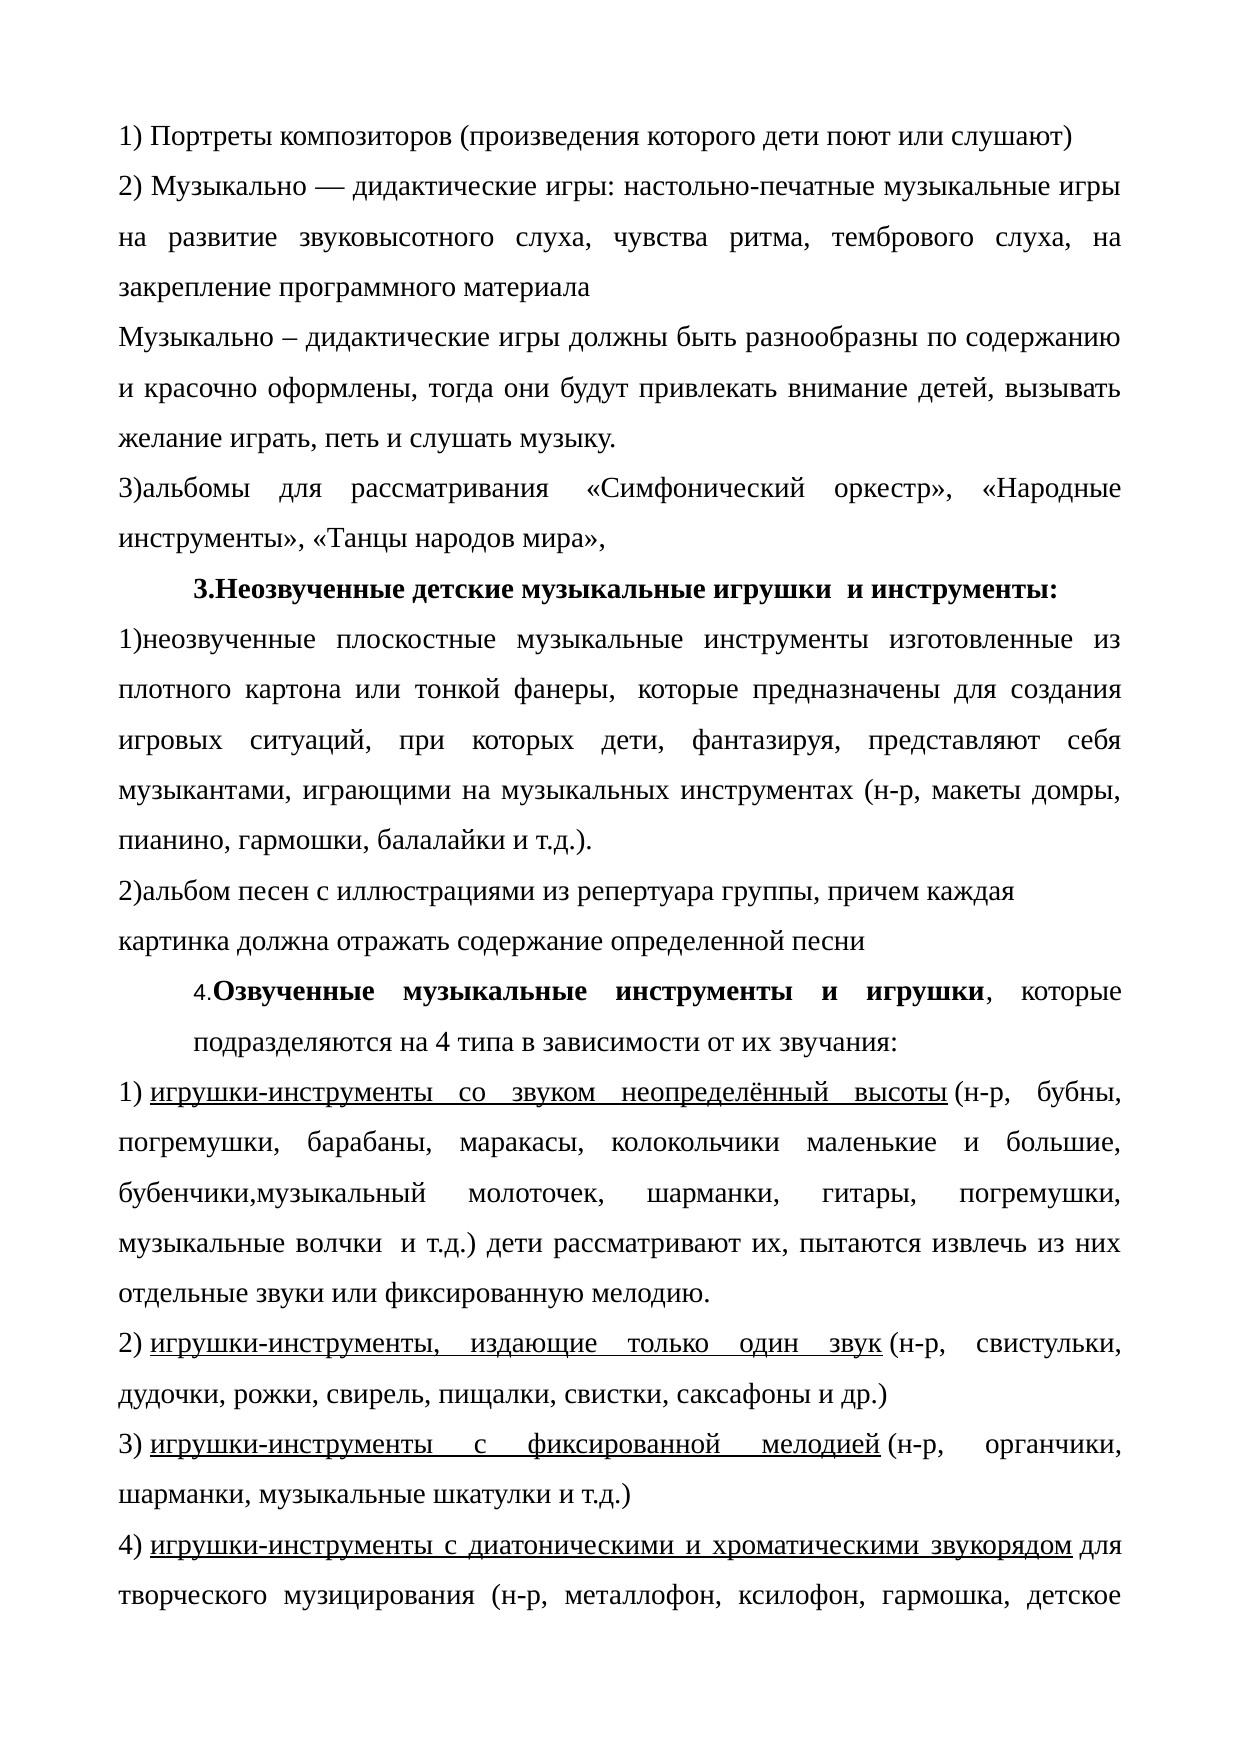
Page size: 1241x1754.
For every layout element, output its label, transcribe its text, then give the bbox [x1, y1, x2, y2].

list 3)альбомы для рассматривания «Симфонический оркестр», «Народные инструменты», «Танцы народов мира», [118, 470, 1122, 554]
text 4) игрушки-инструменты с диатоническими и хроматическими звукорядом для творческого музицирования (н-р, металлофон, ксилофон, гармошка, детское [118, 1527, 1122, 1611]
text Музыкально – дидактические игры должны быть разнообразны по содержанию и красочно оформлены, тогда они будут привлекать внимание детей, вызывать желание играть, петь и слушать музыку. [118, 319, 1122, 453]
list 1)неозвученные плоскостные музыкальные инструменты изготовленные из плотного картона или тонкой фанеры, которые предназначены для создания игровых ситуаций, при которых дети, фантазируя, представляют себя музыкантами, играющими на музыкальных инструментах (н-р, макеты домры, пианино, гармошки, балалайки и т.д.). [118, 621, 1122, 856]
list Озвученные музыкальные инструменты и игрушки, которые подразделяются на 4 типа в зависимости от их звучания: [193, 973, 1122, 1057]
text 2) игрушки-инструменты, издающие только один звук (н-р, свистульки, дудочки, рожки, свирель, пищалки, свистки, саксафоны и др.) [118, 1326, 1122, 1409]
list 2)альбом песен с иллюстрациями из репертуара группы, причем каждая картинка должна отражать содержание определенной песни [118, 873, 1122, 957]
text 1) Портреты композиторов (произведения которого дети поют или слушают) [118, 118, 1122, 152]
text 3) игрушки-инструменты с фиксированной мелодией (н-р, органчики, шарманки, музыкальные шкатулки и т.д.) [118, 1426, 1122, 1510]
text 1) игрушки-инструменты со звуком неопределённый высоты (н-р, бубны, погремушки, барабаны, маракасы, колокольчики маленькие и большие, бубенчики,музыкальный молоточек, шарманки, гитары, погремушки, музыкальные волчки и т.д.) дети рассматривают их, пытаются извлечь из них отдельные звуки или фиксированную мелодию. [118, 1074, 1122, 1309]
list Неозвученные детские музыкальные игрушки и инструменты: [193, 571, 1122, 604]
text 2) Музыкально — дидактические игры: настольно-печатные музыкальные игры на развитие звуковысотного слуха, чувства ритма, тембрового слуха, на закрепление программного материала [118, 168, 1122, 303]
